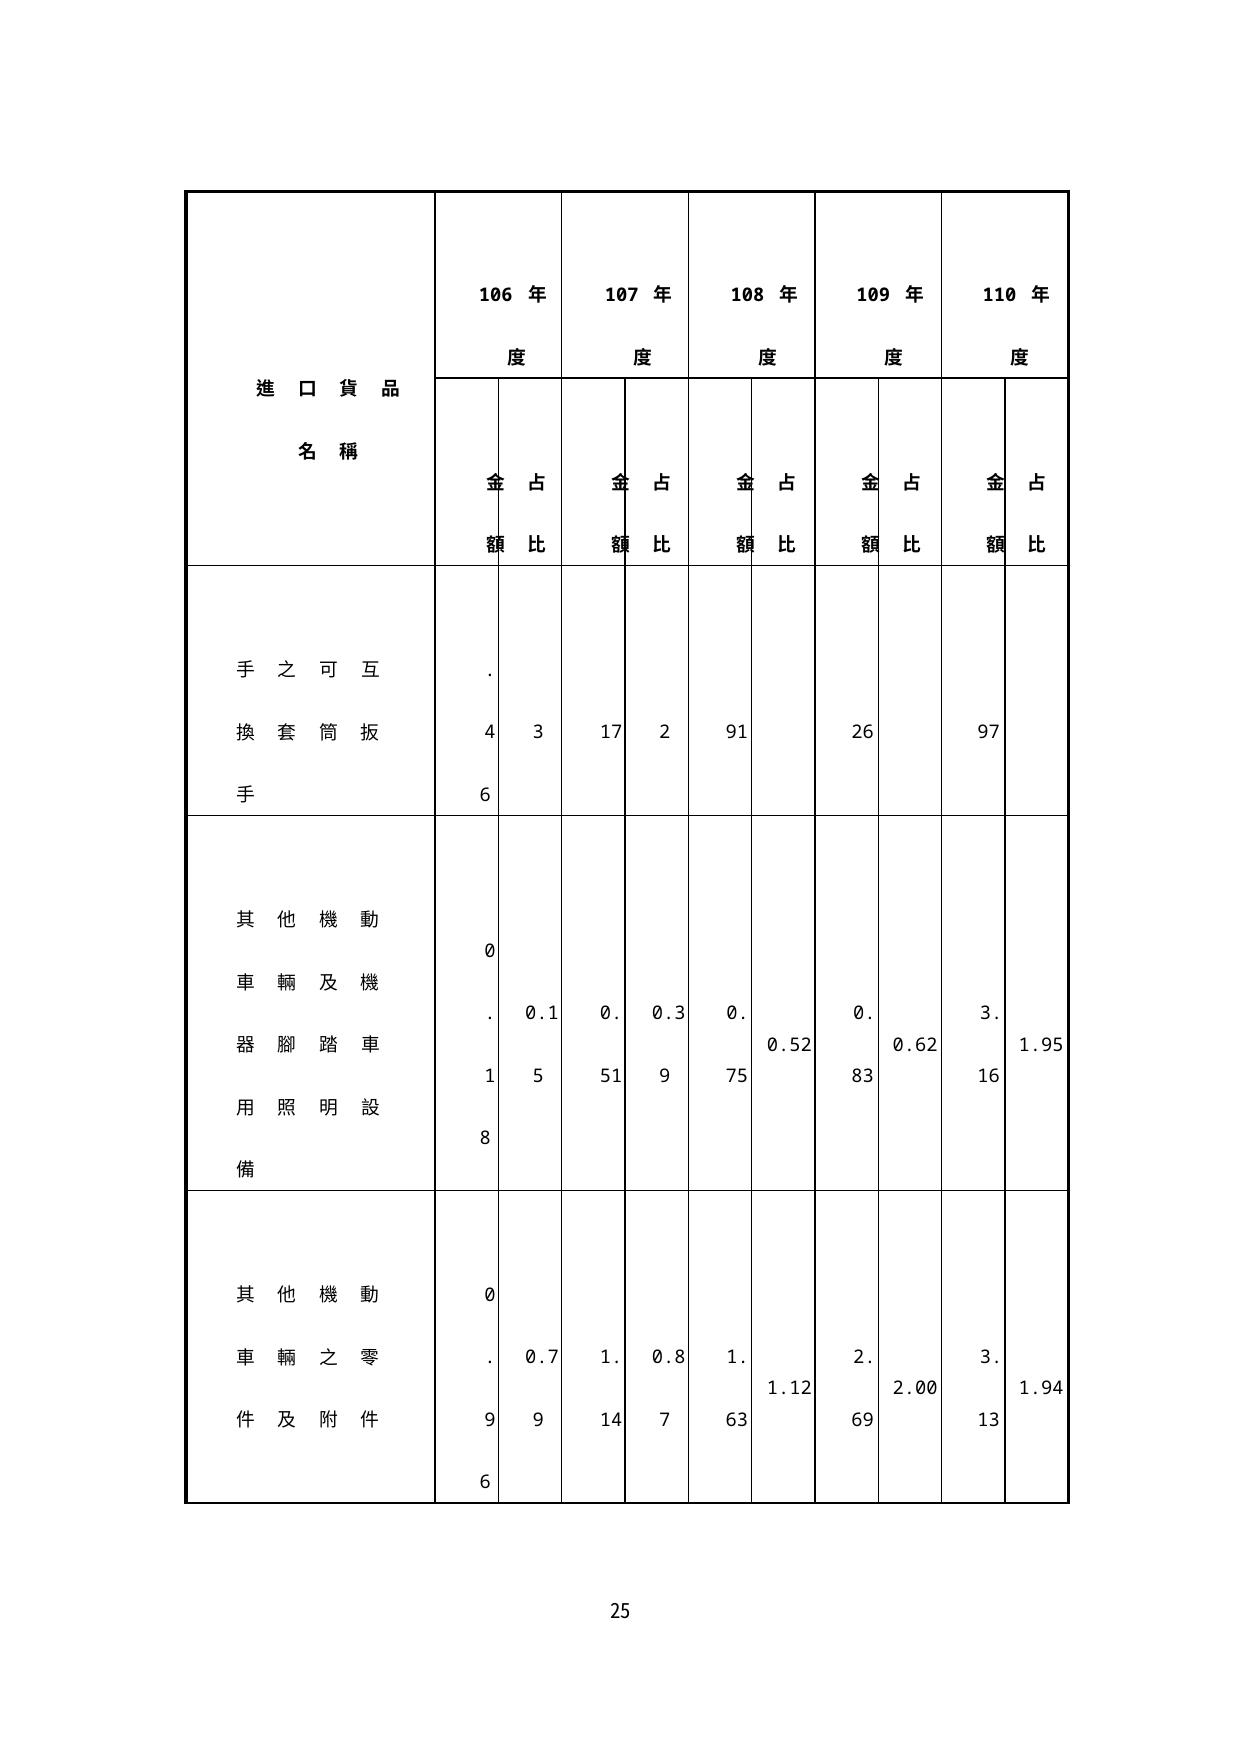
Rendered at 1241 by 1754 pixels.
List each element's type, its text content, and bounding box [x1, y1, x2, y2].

table_cell 2.69 [816, 1191, 878, 1502]
table_cell 0.75 [689, 816, 751, 1189]
table_header 108年度 [689, 193, 814, 377]
table_header 109年度 [816, 193, 941, 377]
table_cell 0.15 [499, 816, 561, 1189]
table_header 106年度 [436, 193, 561, 377]
table_cell 2 [626, 566, 688, 814]
table_cell 金額 [436, 379, 498, 564]
table_cell 0.18 [436, 816, 498, 1189]
table_header 107年度 [562, 193, 688, 377]
table_cell 占比 [879, 379, 941, 564]
table_cell 0.87 [626, 1191, 688, 1502]
table_cell 其他機動車輛之零件及附件 [188, 1191, 434, 1502]
table_cell 3 [499, 566, 561, 814]
table_cell 97 [942, 566, 1004, 814]
table_cell 0.51 [562, 816, 624, 1189]
table_cell 3.16 [942, 816, 1004, 1189]
table_cell 1.63 [689, 1191, 751, 1502]
table_cell 占比 [499, 379, 561, 564]
table_cell 占比 [626, 379, 688, 564]
table_cell 金額 [562, 379, 624, 564]
table_cell 91 [689, 566, 751, 814]
table_cell 占比 [752, 379, 814, 564]
table_cell 金額 [942, 379, 1004, 564]
table_cell 金額 [816, 379, 878, 564]
table_cell [752, 566, 814, 814]
table_cell 17 [562, 566, 624, 814]
table_cell 1.95 [1006, 816, 1067, 1189]
table_cell [1006, 566, 1067, 814]
table_cell [879, 566, 941, 814]
table_header 進口貨品名稱 [188, 193, 434, 564]
table_cell 2.00 [879, 1191, 941, 1502]
table_cell 0.96 [436, 1191, 498, 1502]
table_cell 1.94 [1006, 1191, 1067, 1502]
table_cell 26 [816, 566, 878, 814]
table_cell 1.12 [752, 1191, 814, 1502]
table_cell 占比 [1006, 379, 1067, 564]
table_cell 手之可互換套筒扳手 [188, 566, 434, 814]
table_cell 0.39 [626, 816, 688, 1189]
table_cell 1.14 [562, 1191, 624, 1502]
table_cell 0.83 [816, 816, 878, 1189]
table_cell .46 [436, 566, 498, 814]
table_header 110年度 [942, 193, 1067, 377]
table_cell 其他機動車輛及機器腳踏車用照明設備 [188, 816, 434, 1189]
table_cell 金額 [689, 379, 751, 564]
table_cell 0.79 [499, 1191, 561, 1502]
table_cell 3.13 [942, 1191, 1004, 1502]
table_cell 0.52 [752, 816, 814, 1189]
table_cell 0.62 [879, 816, 941, 1189]
